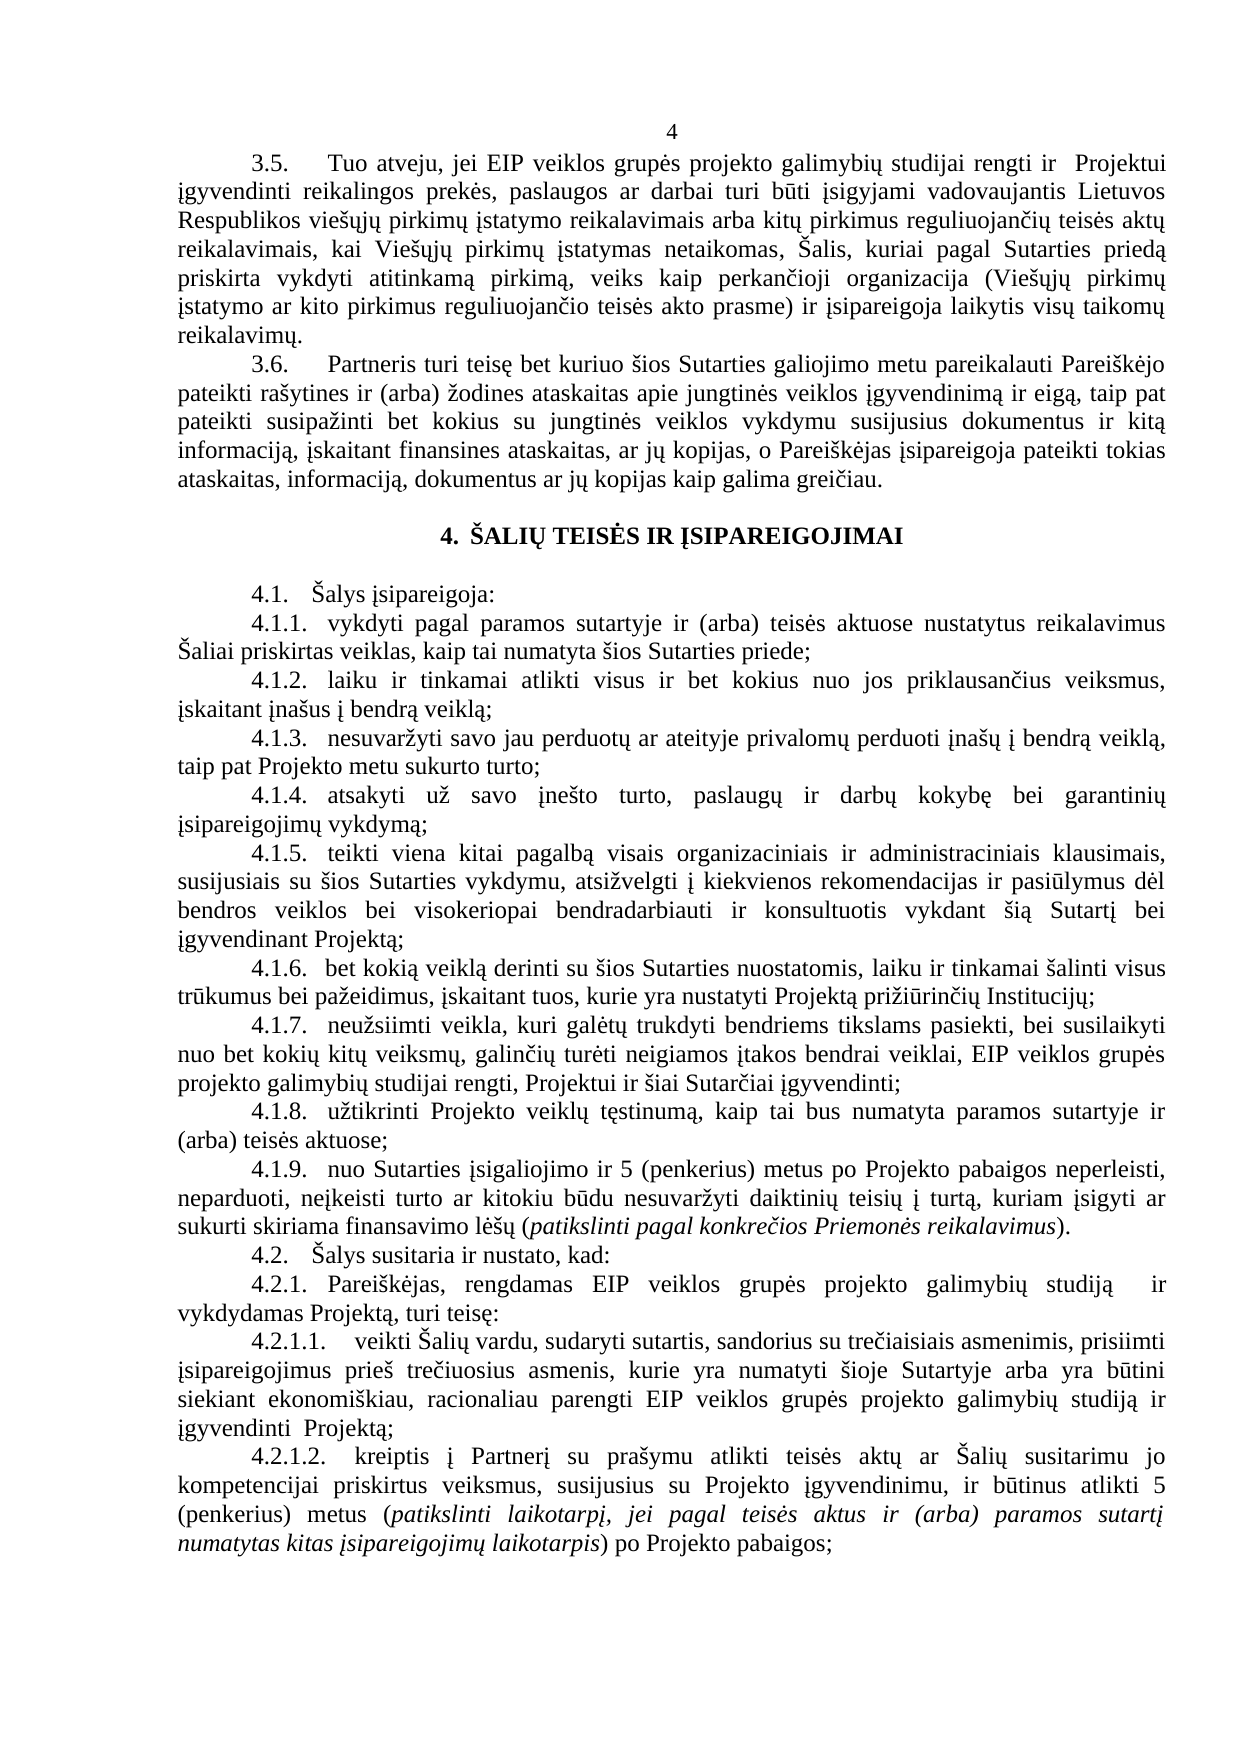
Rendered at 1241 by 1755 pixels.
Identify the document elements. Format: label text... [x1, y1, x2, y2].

text 4.1.4. atsakyti už savo įnešto turto, paslaugų ir darbų kokybę bei garantinių įsipareigojimų vykdymą; [177, 780, 1167, 838]
text 3.6. Partneris turi teisę bet kuriuo šios Sutarties galiojimo metu pareikalauti Pareiškėjo pateikti rašytines ir (arba) žodines ataskaitas apie jungtinės veiklos įgyvendinimą ir eigą, taip pat pateikti susipažinti bet kokius su jungtinės veiklos vykdymu susijusius dokumentus ir kitą informaciją, įskaitant finansines ataskaitas, ar jų kopijas, o Pareiškėjas įsipareigoja pateikti tokias ataskaitas, informaciją, dokumentus ar jų kopijas kaip galima greičiau. [177, 349, 1167, 493]
text 4.2.1.1. veikti Šalių vardu, sudaryti sutartis, sandorius su trečiaisiais asmenimis, prisiimti įsipareigojimus prieš trečiuosius asmenis, kurie yra numatyti šioje Sutartyje arba yra būtini siekiant ekonomiškiau, racionaliau parengti EIP veiklos grupės projekto galimybių studiją ir įgyvendinti Projektą; [177, 1326, 1167, 1441]
text 3.5. Tuo atveju, jei EIP veiklos grupės projekto galimybių studijai rengti ir Projektui įgyvendinti reikalingos prekės, paslaugos ar darbai turi būti įsigyjami vadovaujantis Lietuvos Respublikos viešųjų pirkimų įstatymo reikalavimais arba kitų pirkimus reguliuojančių teisės aktų reikalavimais, kai Viešųjų pirkimų įstatymas netaikomas, Šalis, kuriai pagal Sutarties priedą priskirta vykdyti atitinkamą pirkimą, veiks kaip perkančioji organizacija (Viešųjų pirkimų įstatymo ar kito pirkimus reguliuojančio teisės akto prasme) ir įsipareigoja laikytis visų taikomų reikalavimų. [177, 148, 1167, 349]
text 4.1.3. nesuvaržyti savo jau perduotų ar ateityje privalomų perduoti įnašų į bendrą veiklą, taip pat Projekto metu sukurto turto; [177, 723, 1167, 780]
text 4.1.1. vykdyti pagal paramos sutartyje ir (arba) teisės aktuose nustatytus reikalavimus Šaliai priskirtas veiklas, kaip tai numatyta šios Sutarties priede; [177, 608, 1167, 665]
text 4.2. Šalys susitaria ir nustato, kad: [236, 1240, 1167, 1269]
text 4.1.7. neužsiimti veikla, kuri galėtų trukdyti bendriems tikslams pasiekti, bei susilaikyti nuo bet kokių kitų veiksmų, galinčių turėti neigiamos įtakos bendrai veiklai, EIP veiklos grupės projekto galimybių studijai rengti, Projektui ir šiai Sutarčiai įgyvendinti; [177, 1010, 1167, 1096]
text 4.1.9. nuo Sutarties įsigaliojimo ir 5 (penkerius) metus po Projekto pabaigos neperleisti, neparduoti, neįkeisti turto ar kitokiu būdu nesuvaržyti daiktinių teisių į turtą, kuriam įsigyti ar sukurti skiriama finansavimo lėšų (patikslinti pagal konkrečios Priemonės reikalavimus). [177, 1154, 1167, 1240]
text 4.1.8. užtikrinti Projekto veiklų tęstinumą, kaip tai bus numatyta paramos sutartyje ir (arba) teisės aktuose; [177, 1096, 1167, 1154]
text 4.1.6. bet kokią veiklą derinti su šios Sutarties nuostatomis, laiku ir tinkamai šalinti visus trūkumus bei pažeidimus, įskaitant tuos, kurie yra nustatyti Projektą prižiūrinčių Institucijų; [177, 953, 1167, 1010]
text 4.1.2. laiku ir tinkamai atlikti visus ir bet kokius nuo jos priklausančius veiksmus, įskaitant įnašus į bendrą veiklą; [177, 665, 1167, 723]
text 4. ŠALIŲ TEISĖS IR ĮSIPAREIGOJIMAI [177, 521, 1167, 550]
text 4.1.5. teikti viena kitai pagalbą visais organizaciniais ir administraciniais klausimais, susijusiais su šios Sutarties vykdymu, atsižvelgti į kiekvienos rekomendacijas ir pasiūlymus dėl bendros veiklos bei visokeriopai bendradarbiauti ir konsultuotis vykdant šią Sutartį bei įgyvendinant Projektą; [177, 838, 1167, 953]
text 4.1. Šalys įsipareigoja: [236, 579, 1167, 608]
text 4.2.1.2. kreiptis į Partnerį su prašymu atlikti teisės aktų ar Šalių susitarimu jo kompetencijai priskirtus veiksmus, susijusius su Projekto įgyvendinimu, ir būtinus atlikti 5 (penkerius) metus (patikslinti laikotarpį, jei pagal teisės aktus ir (arba) paramos sutartį numatytas kitas įsipareigojimų laikotarpis) po Projekto pabaigos; [177, 1441, 1167, 1556]
text 4.2.1. Pareiškėjas, rengdamas EIP veiklos grupės projekto galimybių studiją ir vykdydamas Projektą, turi teisę: [177, 1269, 1167, 1326]
